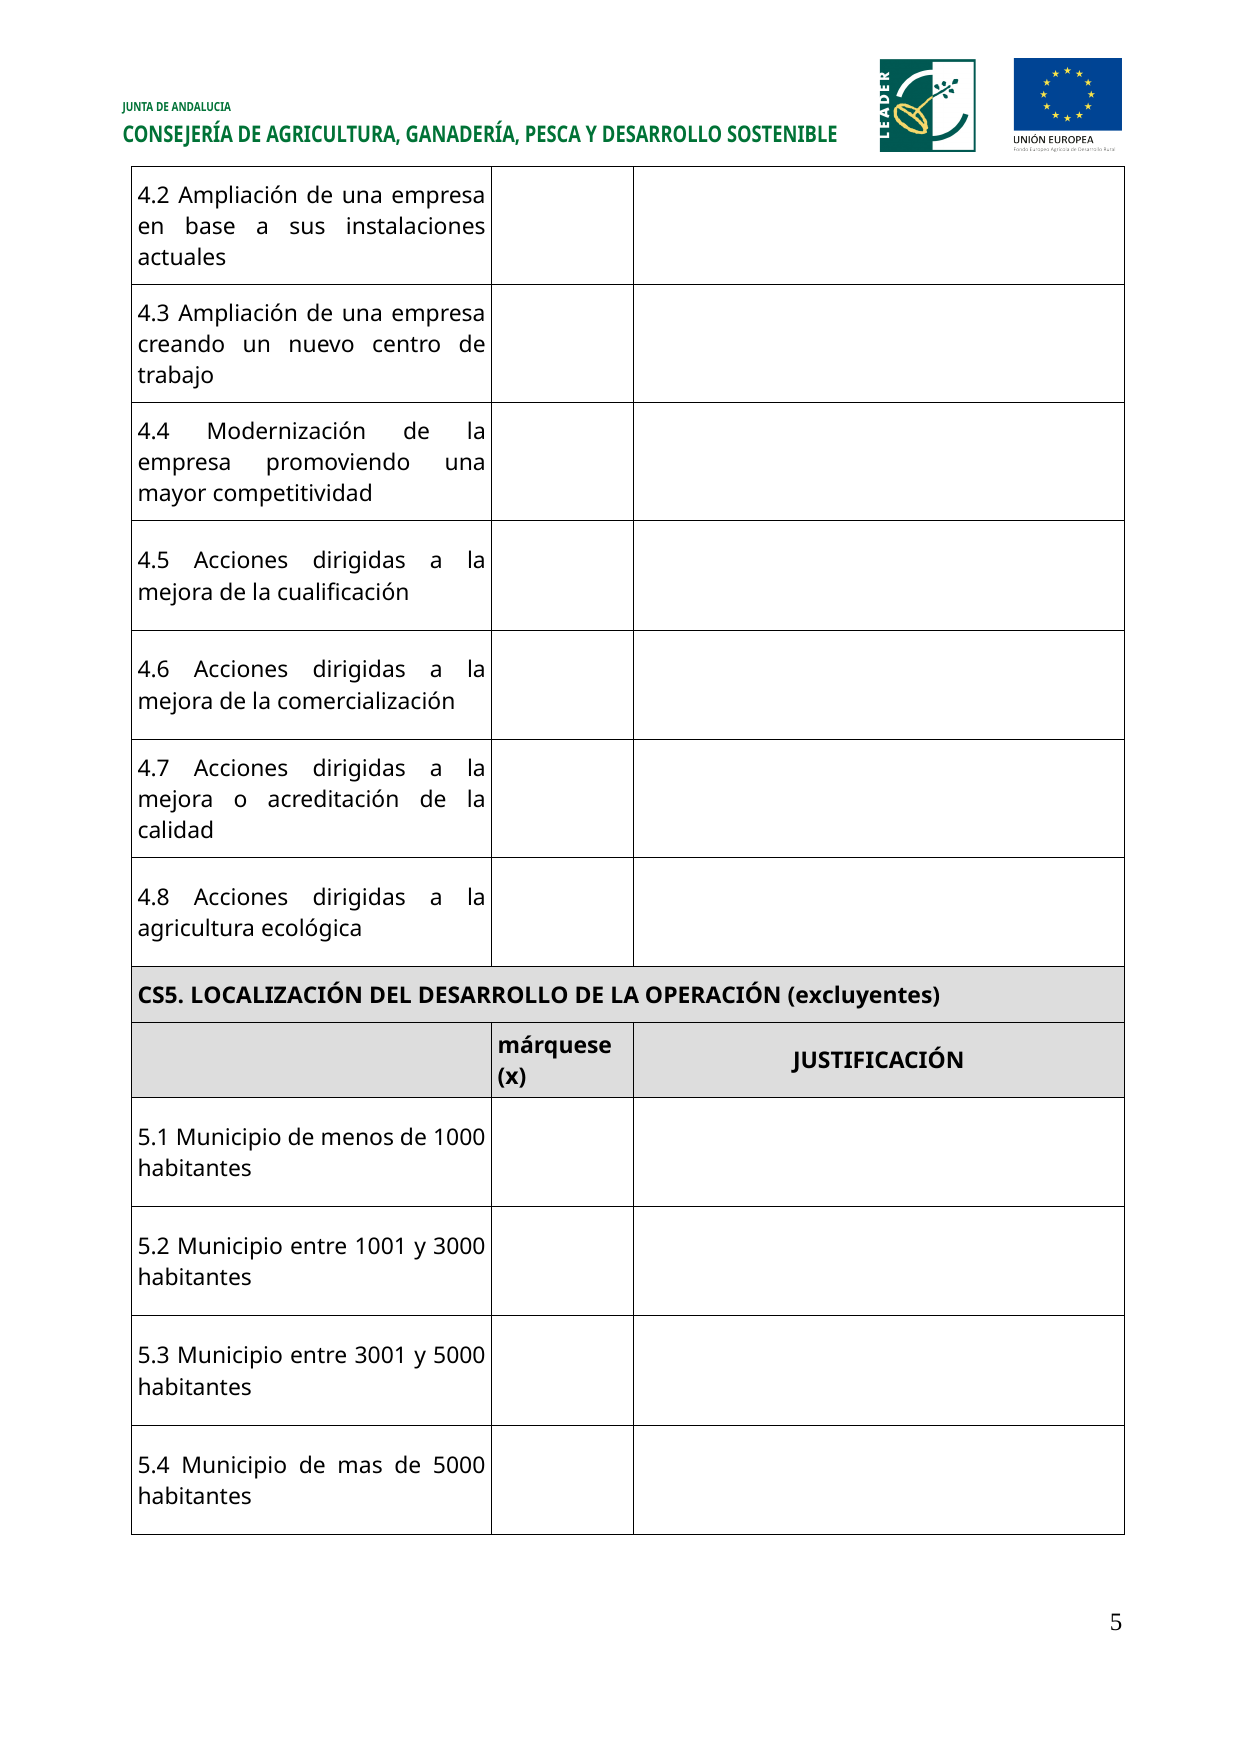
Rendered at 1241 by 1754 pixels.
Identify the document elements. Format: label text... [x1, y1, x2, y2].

table_cell [492, 1426, 633, 1534]
table_cell 5.1 Municipio de menos de 1000 habitantes [132, 1098, 491, 1206]
table_cell 4.8 Acciones dirigidas a la agricultura ecológica [132, 858, 491, 966]
table_cell [492, 1098, 633, 1206]
table_cell 5.4 Municipio de mas de 5000 habitantes [132, 1426, 491, 1534]
table_cell [492, 1207, 633, 1315]
table_cell [492, 858, 633, 966]
table_cell [634, 1207, 1124, 1315]
table_cell CS5. LOCALIZACIÓN DEL DESARROLLO DE LA OPERACIÓN (excluyentes) [132, 967, 1124, 1022]
table_cell [492, 403, 633, 520]
table_cell márquese (x) [492, 1023, 633, 1097]
table_cell 4.6 Acciones dirigidas a la mejora de la comercialización [132, 631, 491, 739]
table_cell 4.7 Acciones dirigidas a la mejora o acreditación de la calidad [132, 740, 491, 857]
table_cell 4.5 Acciones dirigidas a la mejora de la cualificación [132, 521, 491, 629]
table_cell 4.2 Ampliación de una empresa en base a sus instalaciones actuales [132, 167, 491, 284]
table_cell [132, 1023, 491, 1097]
table_cell [634, 631, 1124, 739]
table_cell [492, 631, 633, 739]
table_cell [492, 167, 633, 284]
table_cell [492, 1316, 633, 1425]
table_cell [634, 167, 1124, 284]
table_cell [492, 285, 633, 402]
table_cell [634, 403, 1124, 520]
table_cell JUSTIFICACIÓN [634, 1023, 1124, 1097]
table_cell [492, 740, 633, 857]
table_cell [492, 521, 633, 629]
table_cell [634, 521, 1124, 629]
table_cell [634, 740, 1124, 857]
table_cell [634, 1316, 1124, 1425]
table_cell 5.2 Municipio entre 1001 y 3000 habitantes [132, 1207, 491, 1315]
table_cell 5.3 Municipio entre 3001 y 5000 habitantes [132, 1316, 491, 1425]
table_cell 4.4 Modernización de la empresa promoviendo una mayor competitividad [132, 403, 491, 520]
picture [1013, 58, 1122, 152]
table_cell 4.3 Ampliación de una empresa creando un nuevo centro de trabajo [132, 285, 491, 402]
table_cell [634, 858, 1124, 966]
table_cell [634, 1098, 1124, 1206]
table_cell [634, 1426, 1124, 1534]
table_cell [634, 285, 1124, 402]
